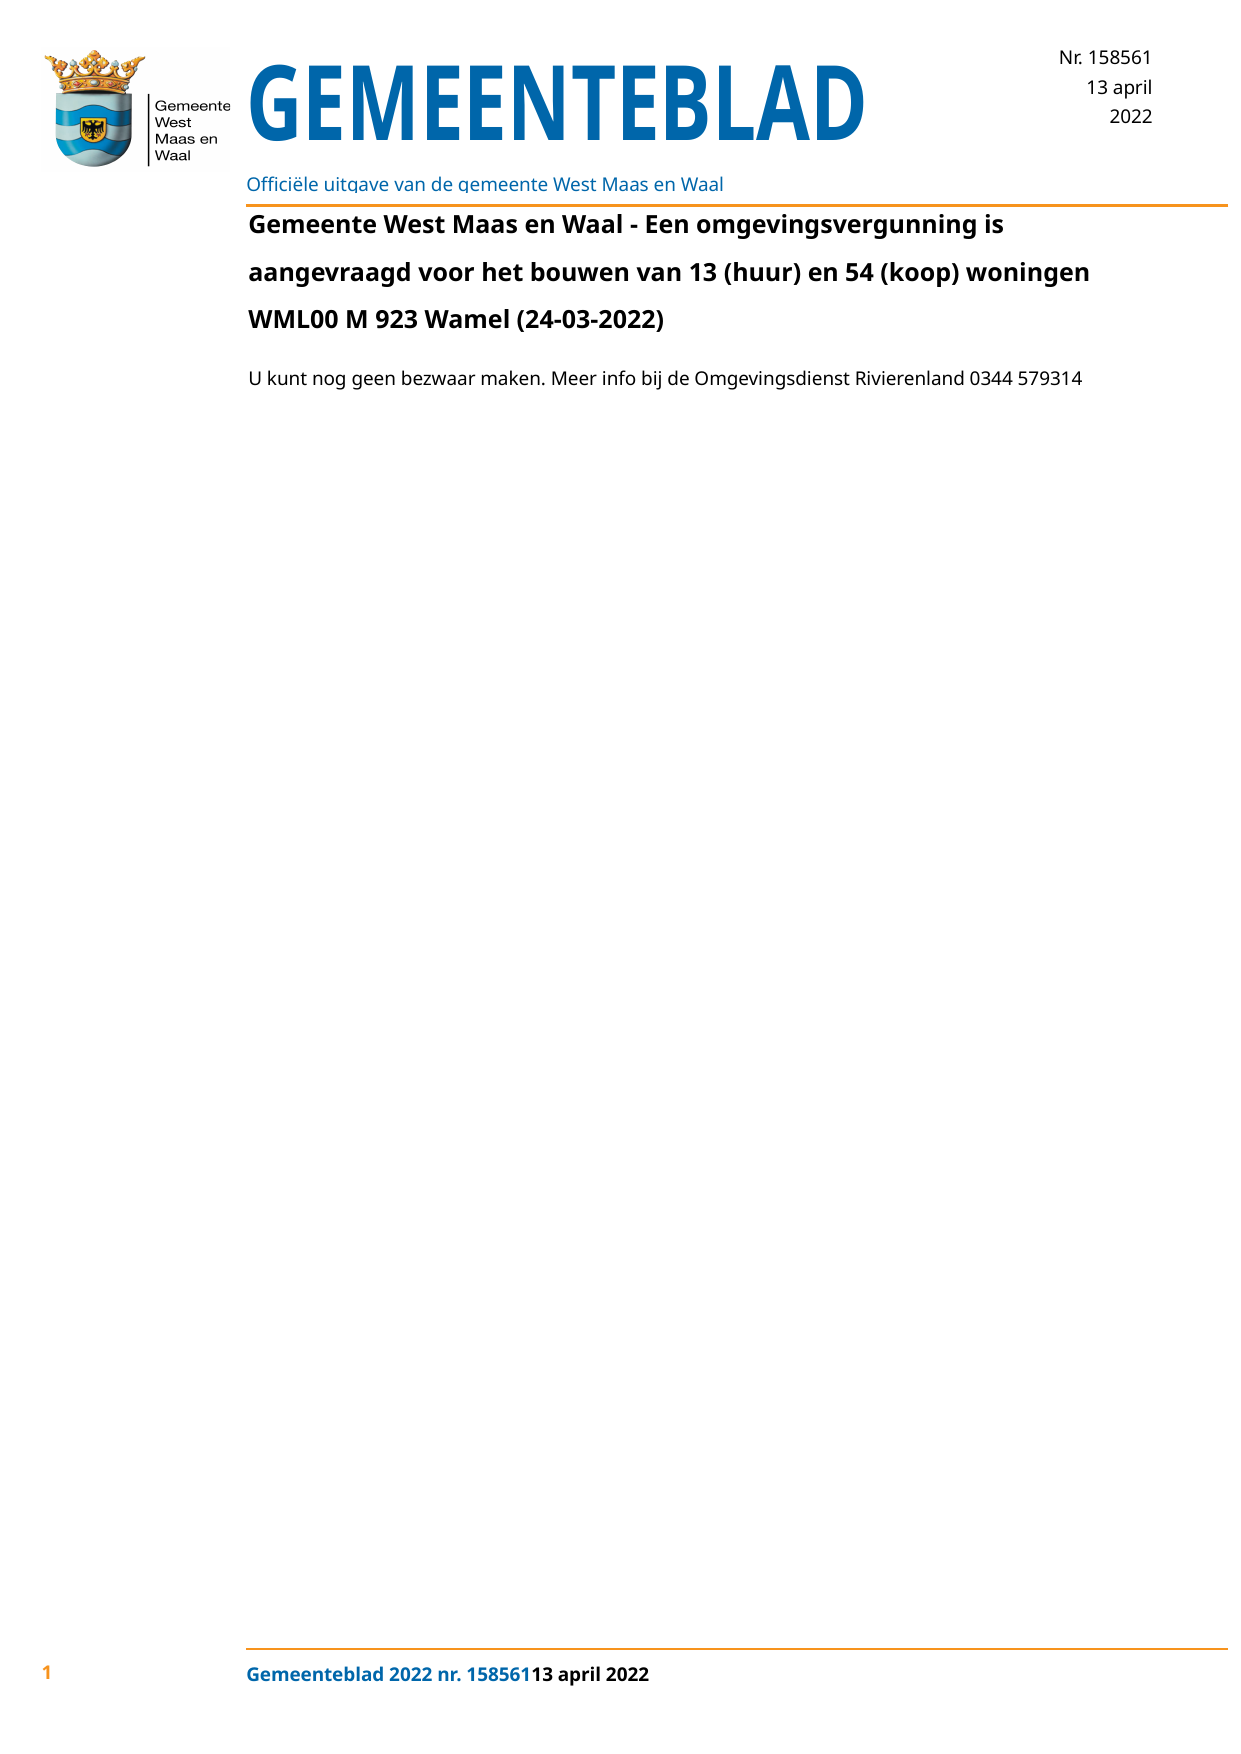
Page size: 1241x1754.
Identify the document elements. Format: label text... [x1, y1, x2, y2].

text U kunt nog geen bezwaar maken. Meer info bij de Omgevingsdienst Rivierenland 0344 579314 [248, 366, 1152, 391]
text Gemeente West Maas en Waal - Een omgevingsvergunning is aangevraagd voor het bouwen van 13 (huur) en 54 (koop) woningen WML00 M 923 Wamel (24-03-2022) [248, 207, 1152, 336]
picture [41, 47, 231, 172]
